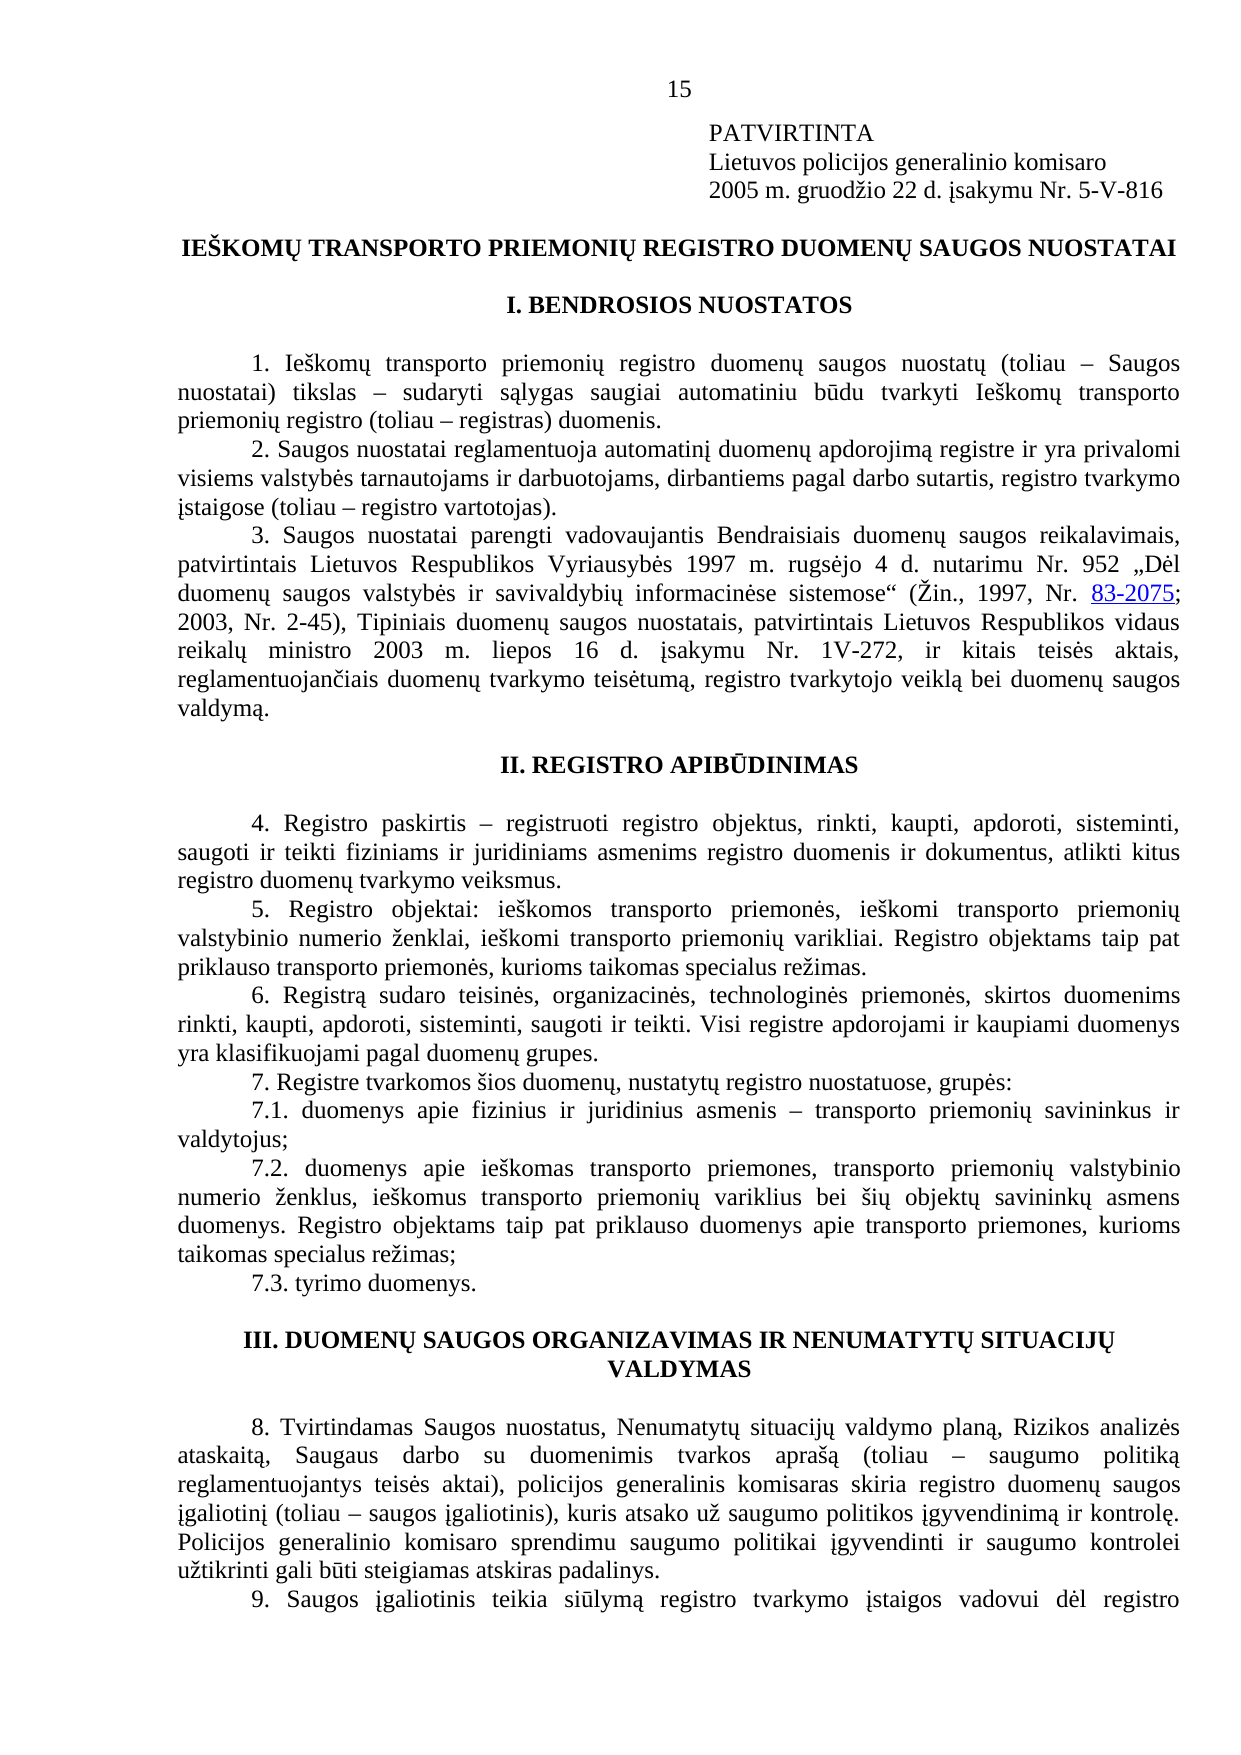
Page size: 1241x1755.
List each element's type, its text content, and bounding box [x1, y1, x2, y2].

text PATVIRTINTA [709, 118, 1181, 147]
text 8. Tvirtindamas Saugos nuostatus, Nenumatytų situacijų valdymo planą, Rizikos analizės ataskaitą, Saugaus darbo su duomenimis tvarkos aprašą (toliau – saugumo politiką reglamentuojantys teisės aktai), policijos generalinis komisaras skiria registro duomenų saugos įgaliotinį (toliau – saugos įgaliotinis), kuris atsako už saugumo politikos įgyvendinimą ir kontrolę. Policijos generalinio komisaro sprendimu saugumo politikai įgyvendinti ir saugumo kontrolei užtikrinti gali būti steigiamas atskiras padalinys. [177, 1412, 1181, 1584]
text 7.2. duomenys apie ieškomas transporto priemones, transporto priemonių valstybinio numerio ženklus, ieškomus transporto priemonių variklius bei šių objektų savininkų asmens duomenys. Registro objektams taip pat priklauso duomenys apie transporto priemones, kurioms taikomas specialus režimas; [177, 1153, 1181, 1268]
text 7. Registre tvarkomos šios duomenų, nustatytų registro nuostatuose, grupės: [177, 1067, 1181, 1096]
text 6. Registrą sudaro teisinės, organizacinės, technologinės priemonės, skirtos duomenims rinkti, kaupti, apdoroti, sisteminti, saugoti ir teikti. Visi registre apdorojami ir kaupiami duomenys yra klasifikuojami pagal duomenų grupes. [177, 981, 1181, 1067]
text 7.3. tyrimo duomenys. [177, 1268, 1181, 1297]
text IEŠKOMŲ TRANSPORTO PRIEMONIŲ REGISTRO DUOMENŲ SAUGOS NUOSTATAI [177, 233, 1181, 262]
text 7.1. duomenys apie fizinius ir juridinius asmenis – transporto priemonių savininkus ir valdytojus; [177, 1096, 1181, 1153]
text I. BENDROSIOS NUOSTATOS [177, 291, 1181, 319]
text 3. Saugos nuostatai parengti vadovaujantis Bendraisiais duomenų saugos reikalavimais, patvirtintais Lietuvos Respublikos Vyriausybės 1997 m. rugsėjo 4 d. nutarimu Nr. 952 „Dėl duomenų saugos valstybės ir savivaldybių informacinėse sistemose“ (Žin., 1997, Nr. 83-2075; 2003, Nr. 2-45), Tipiniais duomenų saugos nuostatais, patvirtintais Lietuvos Respublikos vidaus reikalų ministro 2003 m. liepos 16 d. įsakymu Nr. 1V-272, ir kitais teisės aktais, reglamentuojančiais duomenų tvarkymo teisėtumą, registro tvarkytojo veiklą bei duomenų saugos valdymą. [177, 521, 1181, 722]
text 2. Saugos nuostatai reglamentuoja automatinį duomenų apdorojimą registre ir yra privalomi visiems valstybės tarnautojams ir darbuotojams, dirbantiems pagal darbo sutartis, registro tvarkymo įstaigose (toliau – registro vartotojas). [177, 434, 1181, 521]
text 9. Saugos įgaliotinis teikia siūlymą registro tvarkymo įstaigos vadovui dėl registro [177, 1584, 1181, 1613]
text 5. Registro objektai: ieškomos transporto priemonės, ieškomi transporto priemonių valstybinio numerio ženklai, ieškomi transporto priemonių varikliai. Registro objektams taip pat priklauso transporto priemonės, kurioms taikomas specialus režimas. [177, 894, 1181, 981]
text 4. Registro paskirtis – registruoti registro objektus, rinkti, kaupti, apdoroti, sisteminti, saugoti ir teikti fiziniams ir juridiniams asmenims registro duomenis ir dokumentus, atlikti kitus registro duomenų tvarkymo veiksmus. [177, 808, 1181, 894]
text 2005 m. gruodžio 22 d. įsakymu Nr. 5-V-816 [709, 176, 1181, 204]
text II. REGISTRO APIBŪDINIMAS [177, 751, 1181, 779]
text III. DUOMENŲ SAUGOS ORGANIZAVIMAS IR NENUMATYTŲ SITUACIJŲ VALDYMAS [177, 1326, 1181, 1383]
text 1. Ieškomų transporto priemonių registro duomenų saugos nuostatų (toliau – Saugos nuostatai) tikslas – sudaryti sąlygas saugiai automatiniu būdu tvarkyti Ieškomų transporto priemonių registro (toliau – registras) duomenis. [177, 348, 1181, 434]
text Lietuvos policijos generalinio komisaro [709, 147, 1181, 176]
